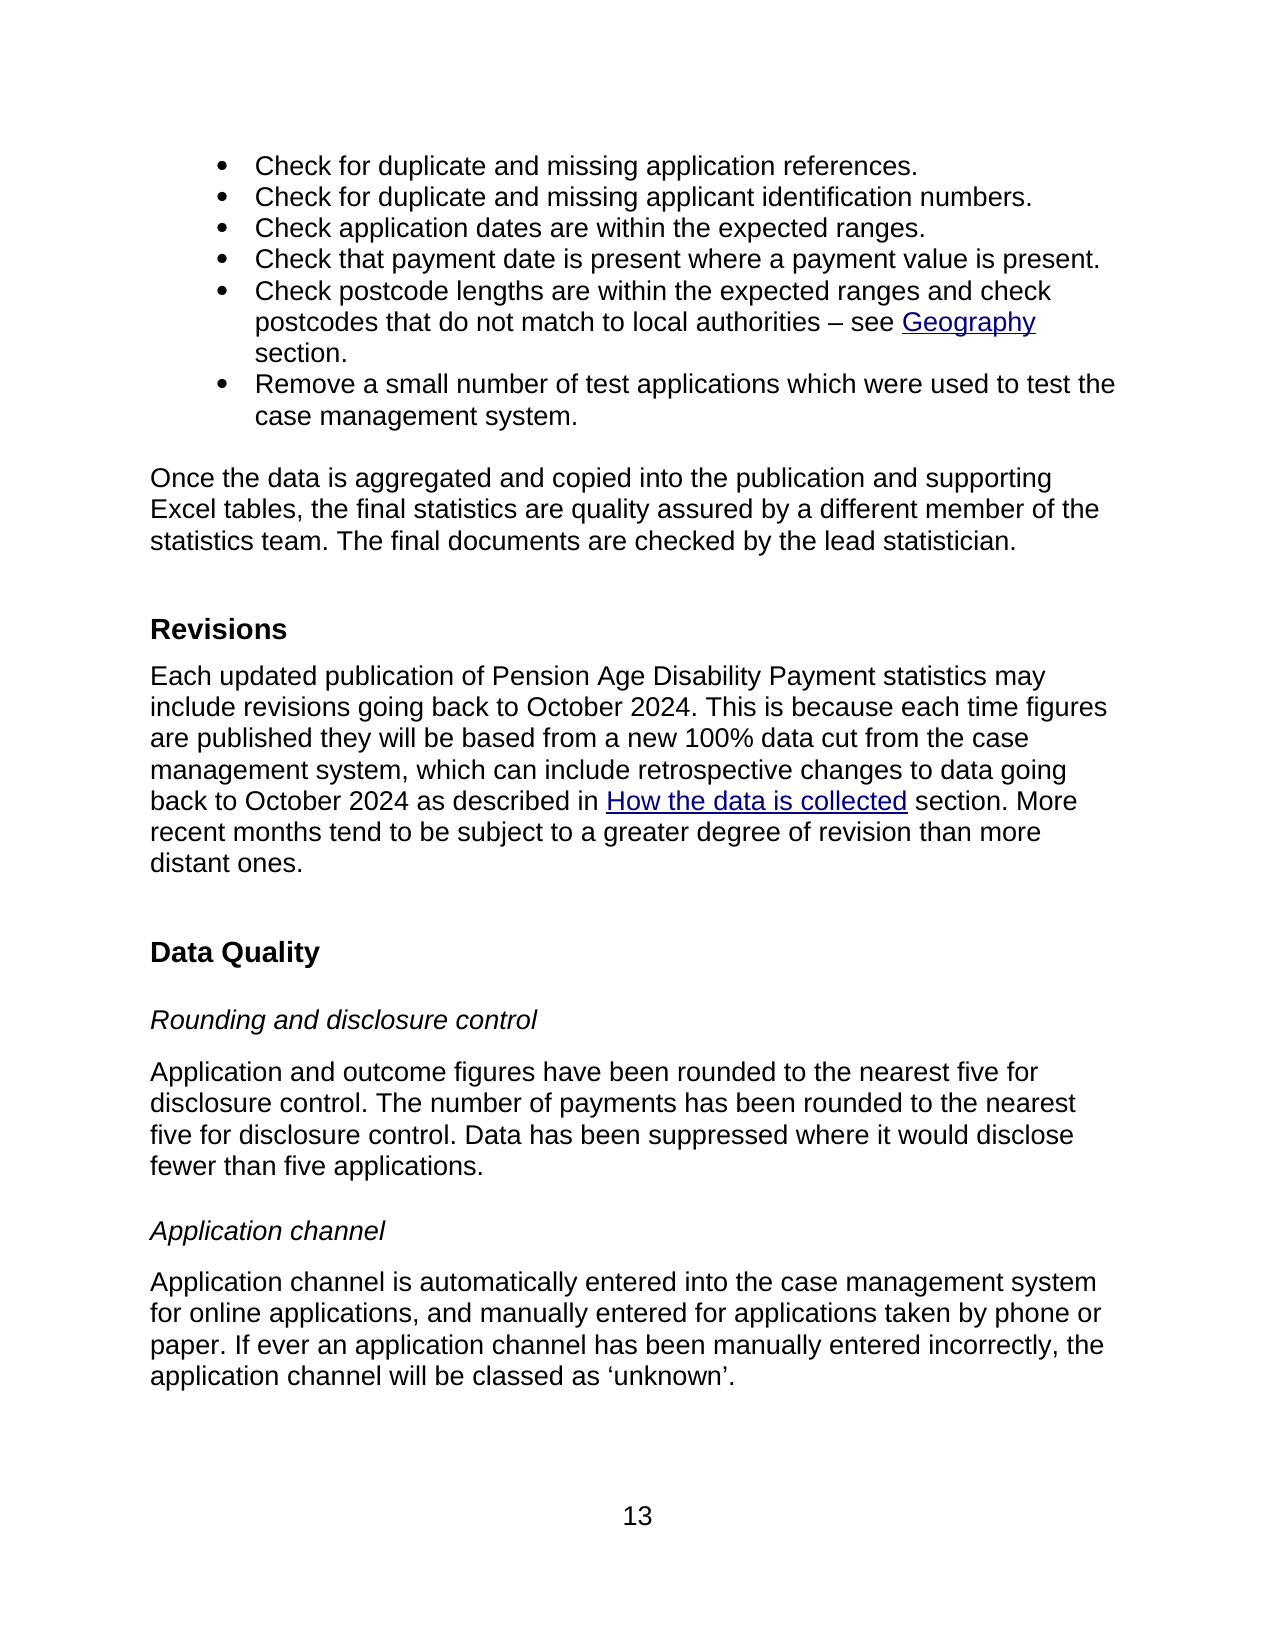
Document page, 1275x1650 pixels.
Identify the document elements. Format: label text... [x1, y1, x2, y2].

subtitle Revisions [150, 606, 1125, 648]
list Check postcode lengths are within the expected ranges and check postcodes that do not match to local authorities – see Geography section. [217, 275, 1125, 369]
text Application channel is automatically entered into the case management system for online applications, and manually entered for applications taken by phone or paper. If ever an application channel has been manually entered incorrectly, the application channel will be classed as ‘unknown’. [150, 1267, 1125, 1392]
list Check for duplicate and missing applicant identification numbers. [217, 181, 1125, 212]
subtitle Data Quality [150, 929, 1125, 971]
list Check that payment date is present where a payment value is present. [217, 244, 1125, 275]
subtitle Rounding and disclosure control [150, 1004, 1125, 1035]
list Check application dates are within the expected ranges. [217, 212, 1125, 244]
text Once the data is aggregated and copied into the publication and supporting Excel tables, the final statistics are quality assured by a different member of the statistics team. The final documents are checked by the lead statistician. [150, 462, 1125, 556]
text Each updated publication of Pension Age Disability Payment statistics may include revisions going back to October 2024. This is because each time figures are published they will be based from a new 100% data cut from the case management system, which can include retrospective changes to data going back to October 2024 as described in How the data is collected section. More recent months tend to be subject to a greater degree of revision than more distant ones. [150, 660, 1125, 879]
text Application and outcome figures have been rounded to the nearest five for disclosure control. The number of payments has been rounded to the nearest five for disclosure control. Data has been suppressed where it would disclose fewer than five applications. [150, 1056, 1125, 1181]
subtitle Application channel [150, 1214, 1125, 1246]
list Check for duplicate and missing application references. [217, 150, 1125, 181]
list Remove a small number of test applications which were used to test the case management system. [217, 369, 1125, 431]
